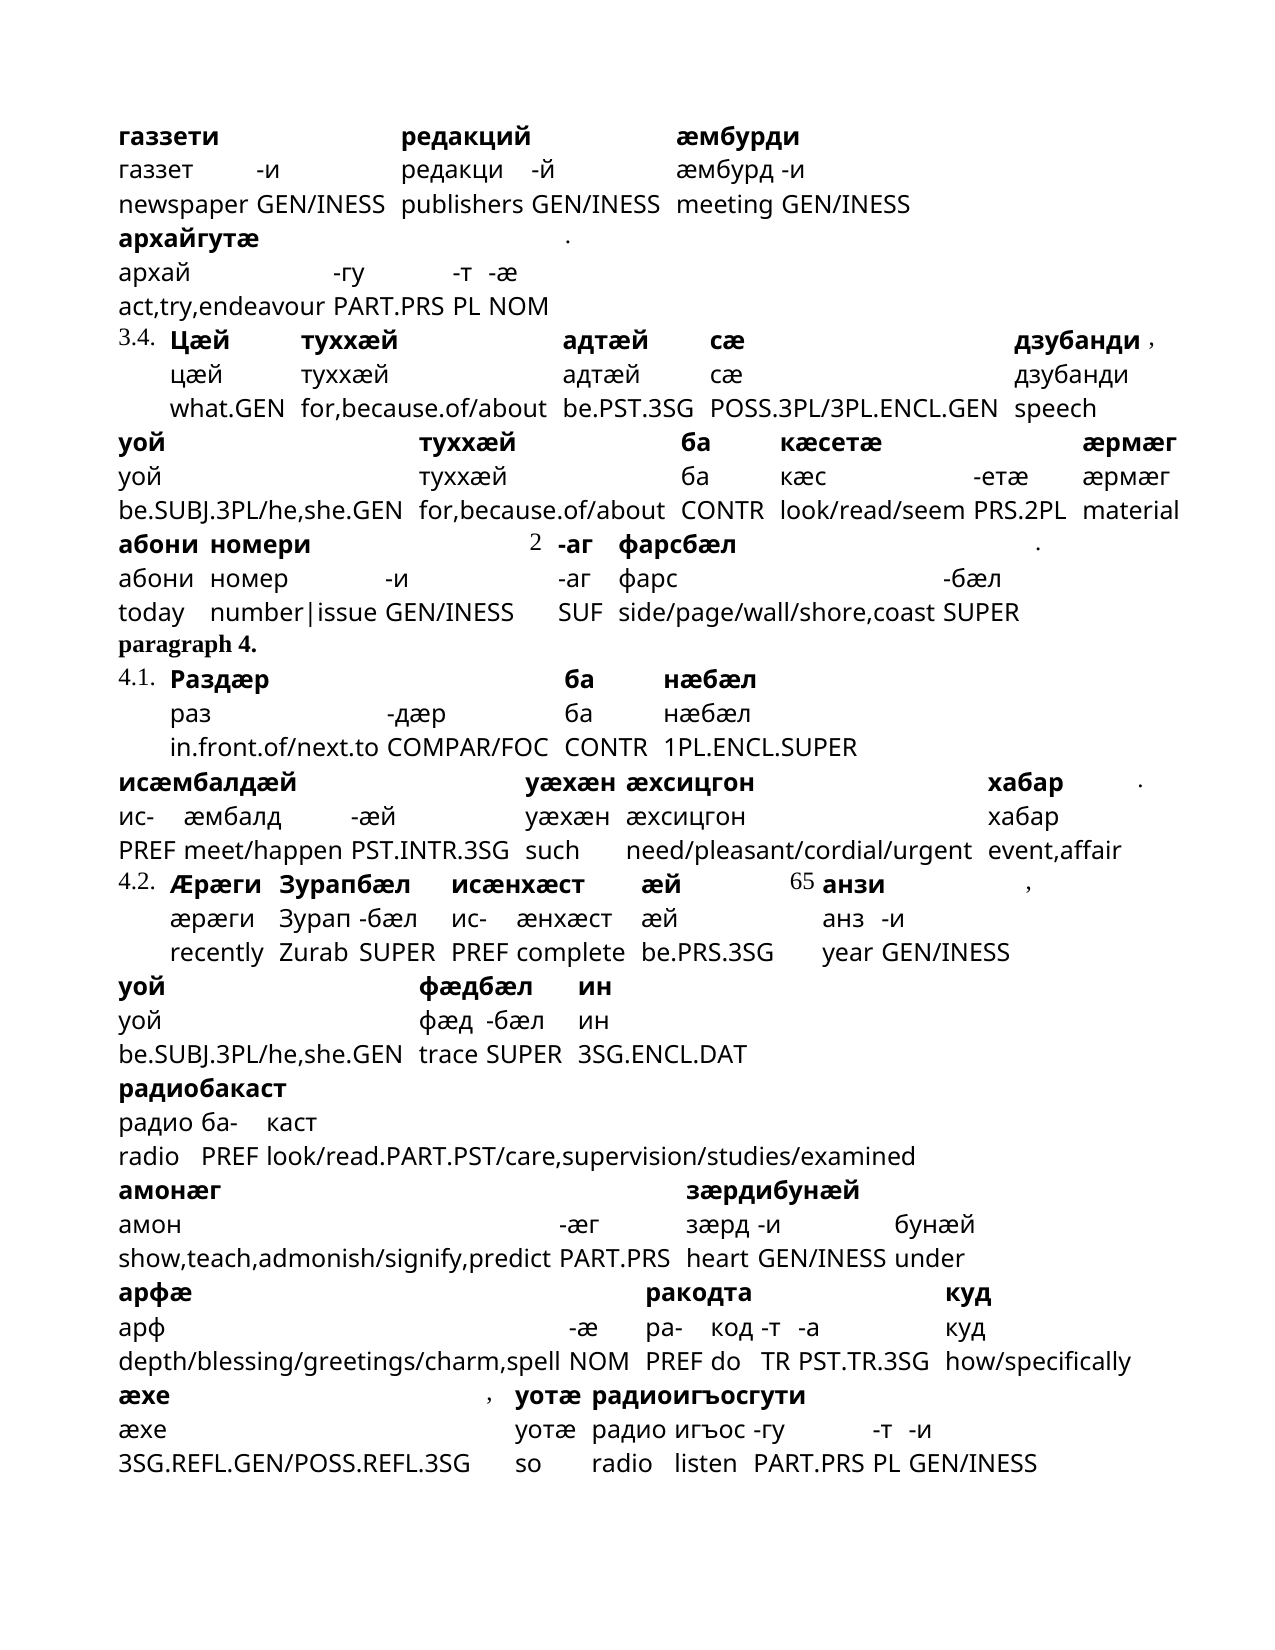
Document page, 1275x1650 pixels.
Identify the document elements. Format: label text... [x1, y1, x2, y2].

text радио [118, 1105, 193, 1139]
text ба- [201, 1105, 258, 1139]
text исæнхæст [451, 866, 633, 900]
text ин [578, 1003, 747, 1037]
text -т [872, 1411, 901, 1445]
text -т [761, 1309, 790, 1343]
text Цæй [169, 322, 293, 357]
text PART.PRS [333, 288, 445, 322]
text цæй [169, 357, 286, 391]
text -бæл [486, 1003, 562, 1037]
text ис- [451, 900, 508, 934]
text act,try,endeavour [118, 288, 325, 322]
text number|issue [209, 595, 377, 629]
text редакций [401, 118, 668, 152]
text PREF [118, 832, 176, 866]
text be.SUBJ.3PL/he,she.GEN [118, 1037, 404, 1071]
text æрæги [169, 900, 264, 934]
text GEN/INESS [385, 595, 514, 629]
text уой [118, 1003, 404, 1037]
text зæрдибунæй [686, 1173, 983, 1207]
text туххæй [301, 322, 555, 357]
text how/specifically [945, 1343, 1131, 1377]
text уотæ [515, 1377, 584, 1411]
text PL [872, 1445, 901, 1479]
text æмбурд [676, 152, 774, 186]
text be.SUBJ.3PL/he,she.GEN [118, 493, 404, 527]
text радиоигъосгути [591, 1377, 1045, 1411]
text амон [118, 1207, 551, 1241]
text амонæг [118, 1173, 678, 1207]
text туххæй [419, 459, 665, 493]
text GEN/INESS [531, 186, 661, 220]
text PART.PRS [559, 1241, 671, 1275]
text сæ [709, 322, 1007, 357]
text æй [641, 866, 782, 900]
text for,because.of/about [419, 493, 665, 527]
text куд [945, 1309, 1131, 1343]
text -и [757, 1207, 887, 1241]
text фæдбæл [419, 968, 570, 1003]
text уой [118, 459, 404, 493]
text адтæй [562, 322, 702, 357]
text recently [169, 934, 264, 968]
text trace [419, 1037, 478, 1071]
text -бæл [359, 900, 436, 934]
text хабар [988, 764, 1129, 798]
text æхсицгон [626, 764, 980, 798]
text SUPER [943, 595, 1019, 629]
text æрмæг [1082, 425, 1187, 459]
text show,teach,admonish/signify,predict [118, 1241, 551, 1275]
text publishers [401, 186, 524, 220]
text -дæр [387, 696, 549, 730]
text radio [118, 1139, 193, 1173]
text -и [908, 1411, 1038, 1445]
text Зурапбæл [279, 866, 443, 900]
text -и [385, 561, 514, 595]
text Zurab [279, 934, 351, 968]
text фарсбæл [618, 527, 1027, 561]
text æй [641, 900, 774, 934]
text æмбалд [183, 798, 343, 832]
text фарс [618, 561, 935, 595]
text PREF [451, 934, 508, 968]
text newspaper [118, 186, 249, 220]
text meeting [676, 186, 774, 220]
text 4.1. [118, 662, 162, 691]
text -æ [569, 1309, 630, 1343]
text GEN/INESS [757, 1241, 887, 1275]
text номери [209, 527, 522, 561]
text абони [118, 527, 202, 561]
text GEN/INESS [781, 186, 911, 220]
text ба [564, 662, 656, 696]
text каст [266, 1105, 917, 1139]
text 2 [529, 527, 550, 556]
text so [515, 1445, 576, 1479]
text -аг [558, 561, 603, 595]
text look/read/seem [779, 493, 966, 527]
text -й [531, 152, 661, 186]
text анз [822, 900, 873, 934]
text номер [209, 561, 377, 595]
text уæхæн [525, 764, 618, 798]
text игъос [674, 1411, 746, 1445]
text what.GEN [169, 391, 286, 425]
text -гу [333, 254, 445, 288]
text æнхæст [516, 900, 626, 934]
text кæс [779, 459, 966, 493]
text нæбæл [663, 696, 857, 730]
text , [486, 1377, 507, 1406]
text POSS.3PL/3PL.ENCL.GEN [709, 391, 999, 425]
text сæ [709, 357, 999, 391]
text бунæй [894, 1207, 976, 1241]
text look/read.PART.PST/care,supervision/studies/examined [266, 1139, 917, 1173]
text раз [169, 696, 379, 730]
text SUPER [359, 934, 436, 968]
text -и [881, 900, 1010, 934]
text GEN/INESS [881, 934, 1010, 968]
text PREF [201, 1139, 258, 1173]
text depth/blessing/greetings/charm,spell [118, 1343, 561, 1377]
text today [118, 595, 194, 629]
text -а [798, 1309, 930, 1343]
text уæхæн [525, 798, 610, 832]
text . [564, 220, 586, 249]
text 4.2. [118, 866, 162, 895]
text куд [945, 1275, 1139, 1309]
text GEN/INESS [256, 186, 386, 220]
text radio [591, 1445, 667, 1479]
text зæрд [686, 1207, 750, 1241]
text æхе [118, 1377, 479, 1411]
text дзубанди [1014, 322, 1141, 357]
text speech [1014, 391, 1129, 425]
text be.PRS.3SG [641, 934, 774, 968]
text NOM [488, 288, 549, 322]
text PREF [645, 1343, 703, 1377]
text абони [118, 561, 194, 595]
text æмбурди [676, 118, 918, 152]
text газзет [118, 152, 249, 186]
text радио [591, 1411, 667, 1445]
text -æй [351, 798, 510, 832]
text COMPAR/FOC [387, 730, 549, 764]
text PST.TR.3SG [798, 1343, 930, 1377]
text архай [118, 254, 325, 288]
text PART.PRS [753, 1445, 865, 1479]
text хабар [988, 798, 1122, 832]
text -и [781, 152, 911, 186]
text NOM [569, 1343, 630, 1377]
text PL [452, 288, 481, 322]
text paragraph 4. [118, 629, 1249, 658]
text side/page/wall/shore,coast [618, 595, 935, 629]
text in.front.of/next.to [169, 730, 379, 764]
text listen [674, 1445, 746, 1479]
text such [525, 832, 610, 866]
text 3.4. [118, 322, 162, 351]
text -т [452, 254, 481, 288]
text ракодта [645, 1275, 937, 1309]
text архайгутæ [118, 220, 557, 254]
text be.PST.3SG [562, 391, 694, 425]
text SUPER [486, 1037, 562, 1071]
text уой [118, 968, 411, 1003]
text ин [578, 968, 755, 1003]
text -аг [558, 527, 611, 561]
text Раздæр [169, 662, 557, 696]
text туххæй [301, 357, 547, 391]
text Æрæги [169, 866, 271, 900]
text ба [681, 425, 772, 459]
text SUF [558, 595, 603, 629]
text complete [516, 934, 626, 968]
text кæсетæ [779, 425, 1074, 459]
text адтæй [562, 357, 694, 391]
text уой [118, 425, 411, 459]
text код [710, 1309, 753, 1343]
text under [894, 1241, 976, 1275]
text TR [761, 1343, 790, 1377]
text -бæл [943, 561, 1019, 595]
text 3SG.ENCL.DAT [578, 1037, 747, 1071]
text ис- [118, 798, 176, 832]
text дзубанди [1014, 357, 1129, 391]
text æхе [118, 1411, 471, 1445]
text ба [681, 459, 764, 493]
text PRS.2PL [973, 493, 1067, 527]
text -æ [488, 254, 549, 288]
text material [1082, 493, 1180, 527]
text CONTR [564, 730, 648, 764]
text , [1148, 322, 1169, 351]
text редакци [401, 152, 524, 186]
text -етæ [973, 459, 1067, 493]
text . [1137, 764, 1158, 793]
text year [822, 934, 873, 968]
text ба [564, 696, 648, 730]
text арф [118, 1309, 561, 1343]
text -гу [753, 1411, 865, 1445]
text event,affair [988, 832, 1122, 866]
text CONTR [681, 493, 764, 527]
text GEN/INESS [908, 1445, 1038, 1479]
text -æг [559, 1207, 671, 1241]
text фæд [419, 1003, 478, 1037]
text heart [686, 1241, 750, 1275]
text ра- [645, 1309, 703, 1343]
text 65 [789, 866, 814, 895]
text арфæ [118, 1275, 638, 1309]
text for,because.of/about [301, 391, 547, 425]
text исæмбалдæй [118, 764, 518, 798]
text Зурап [279, 900, 351, 934]
text нæбæл [663, 662, 865, 696]
text do [710, 1343, 753, 1377]
text 1PL.ENCL.SUPER [663, 730, 857, 764]
text 3SG.REFL.GEN/POSS.REFL.3SG [118, 1445, 471, 1479]
text need/pleasant/cordial/urgent [626, 832, 972, 866]
text уотæ [515, 1411, 576, 1445]
text . [1035, 527, 1056, 556]
text радиобакаст [118, 1071, 925, 1105]
text æрмæг [1082, 459, 1180, 493]
text PST.INTR.3SG [351, 832, 510, 866]
text анзи [822, 866, 1018, 900]
text , [1025, 866, 1046, 895]
text туххæй [419, 425, 673, 459]
text -и [256, 152, 386, 186]
text æхсицгон [626, 798, 972, 832]
text газзети [118, 118, 393, 152]
text meet/happen [183, 832, 343, 866]
